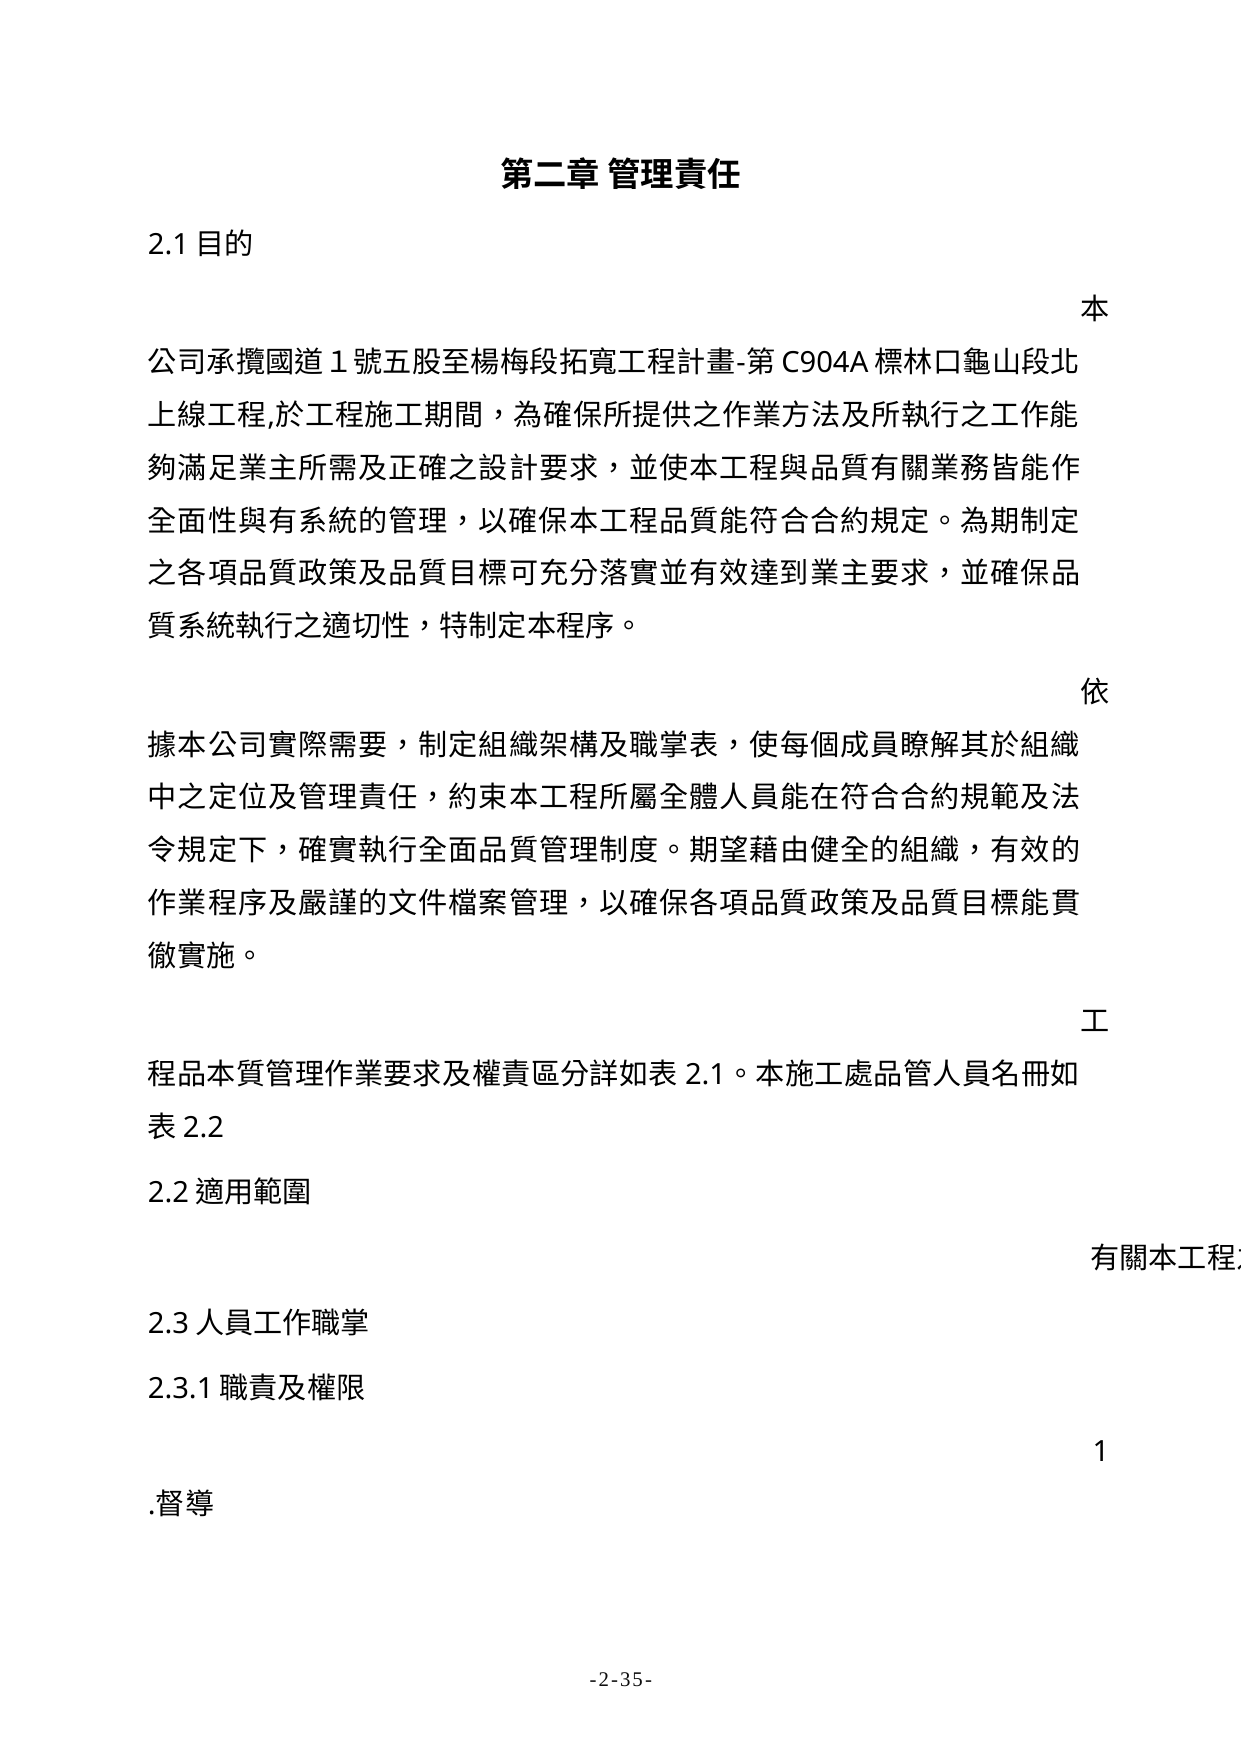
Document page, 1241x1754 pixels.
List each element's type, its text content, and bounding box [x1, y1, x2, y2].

subtitle 第二章 管理責任 [148, 148, 1092, 196]
text 本公司承攬國道１號五股至楊梅段拓寬工程計畫-第C904A標林口龜山段北上線工程,於工程施工期間，為確保所提供之作業方法及所執行之工作能夠滿足業主所需及正確之設計要求，並使本工程與品質有關業務皆能作全面性與有系統的管理，以確保本工程品質能符合合約規定。為期制定之各項品質政策及品質目標可充分落實並有效達到業主要求，並確保品質系統執行之適切性，特制定本程序。 [148, 286, 1080, 645]
subtitle 2.1目的 [148, 220, 1092, 263]
text 有關本工程之土建工程、水電/環控工程等皆屬之。 [1090, 1234, 1240, 1277]
text 工程品本質管理作業要求及權責區分詳如表2.1。本施工處品管人員名冊如表2.2 [148, 998, 1080, 1146]
text 依據本公司實際需要，制定組織架構及職掌表，使每個成員瞭解其於組織中之定位及管理責任，約束本工程所屬全體人員能在符合合約規範及法令規定下，確實執行全面品質管理制度。期望藉由健全的組織，有效的作業程序及嚴謹的文件檔案管理，以確保各項品質政策及品質目標能貫徹實施。 [148, 668, 1080, 974]
subtitle 2.3人員工作職掌 [148, 1299, 1092, 1342]
text 2.3.1職責及權限 [148, 1365, 1092, 1407]
text （1）督導施工進度。 [1090, 1546, 1240, 1588]
text 1.督導 [148, 1430, 1092, 1523]
subtitle 2.2適用範圍 [148, 1169, 1092, 1211]
